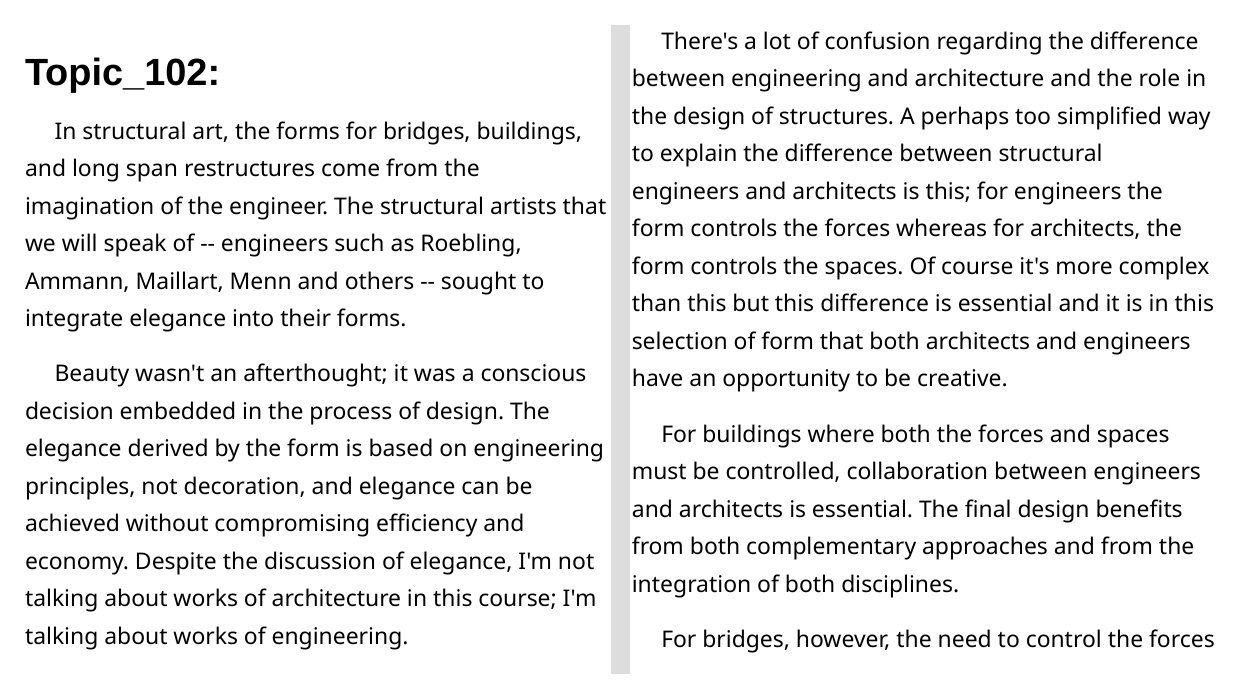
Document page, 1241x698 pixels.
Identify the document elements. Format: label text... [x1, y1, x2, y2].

text For bridges, however, the need to control the forces [632, 623, 1215, 654]
subtitle Topic_102: [25, 50, 609, 93]
text For buildings where both the forces and spaces must be controlled, collaboration between engineers and architects is essential. The final design benefits from both complementary approaches and from the integration of both disciplines. [632, 417, 1215, 599]
text There's a lot of confusion regarding the difference between engineering and architecture and the role in the design of structures. A perhaps too simplified way to explain the difference between structural engineers and architects is this; for engineers the form controls the forces whereas for architects, the form controls the spaces. Of course it's more complex than this but this difference is essential and it is in this selection of form that both architects and engineers have an opportunity to be creative. [632, 25, 1215, 393]
text Beauty wasn't an afterthought; it was a conscious decision embedded in the process of design. The elegance derived by the form is based on engineering principles, not decoration, and elegance can be achieved without compromising efficiency and economy. Despite the discussion of elegance, I'm not talking about works of architecture in this course; I'm talking about works of engineering. [25, 357, 609, 651]
text In structural art, the forms for bridges, buildings, and long span restructures come from the imagination of the engineer. The structural artists that we will speak of -- engineers such as Roebling, Ammann, Maillart, Menn and others -- sought to integrate elegance into their forms. [25, 114, 609, 333]
